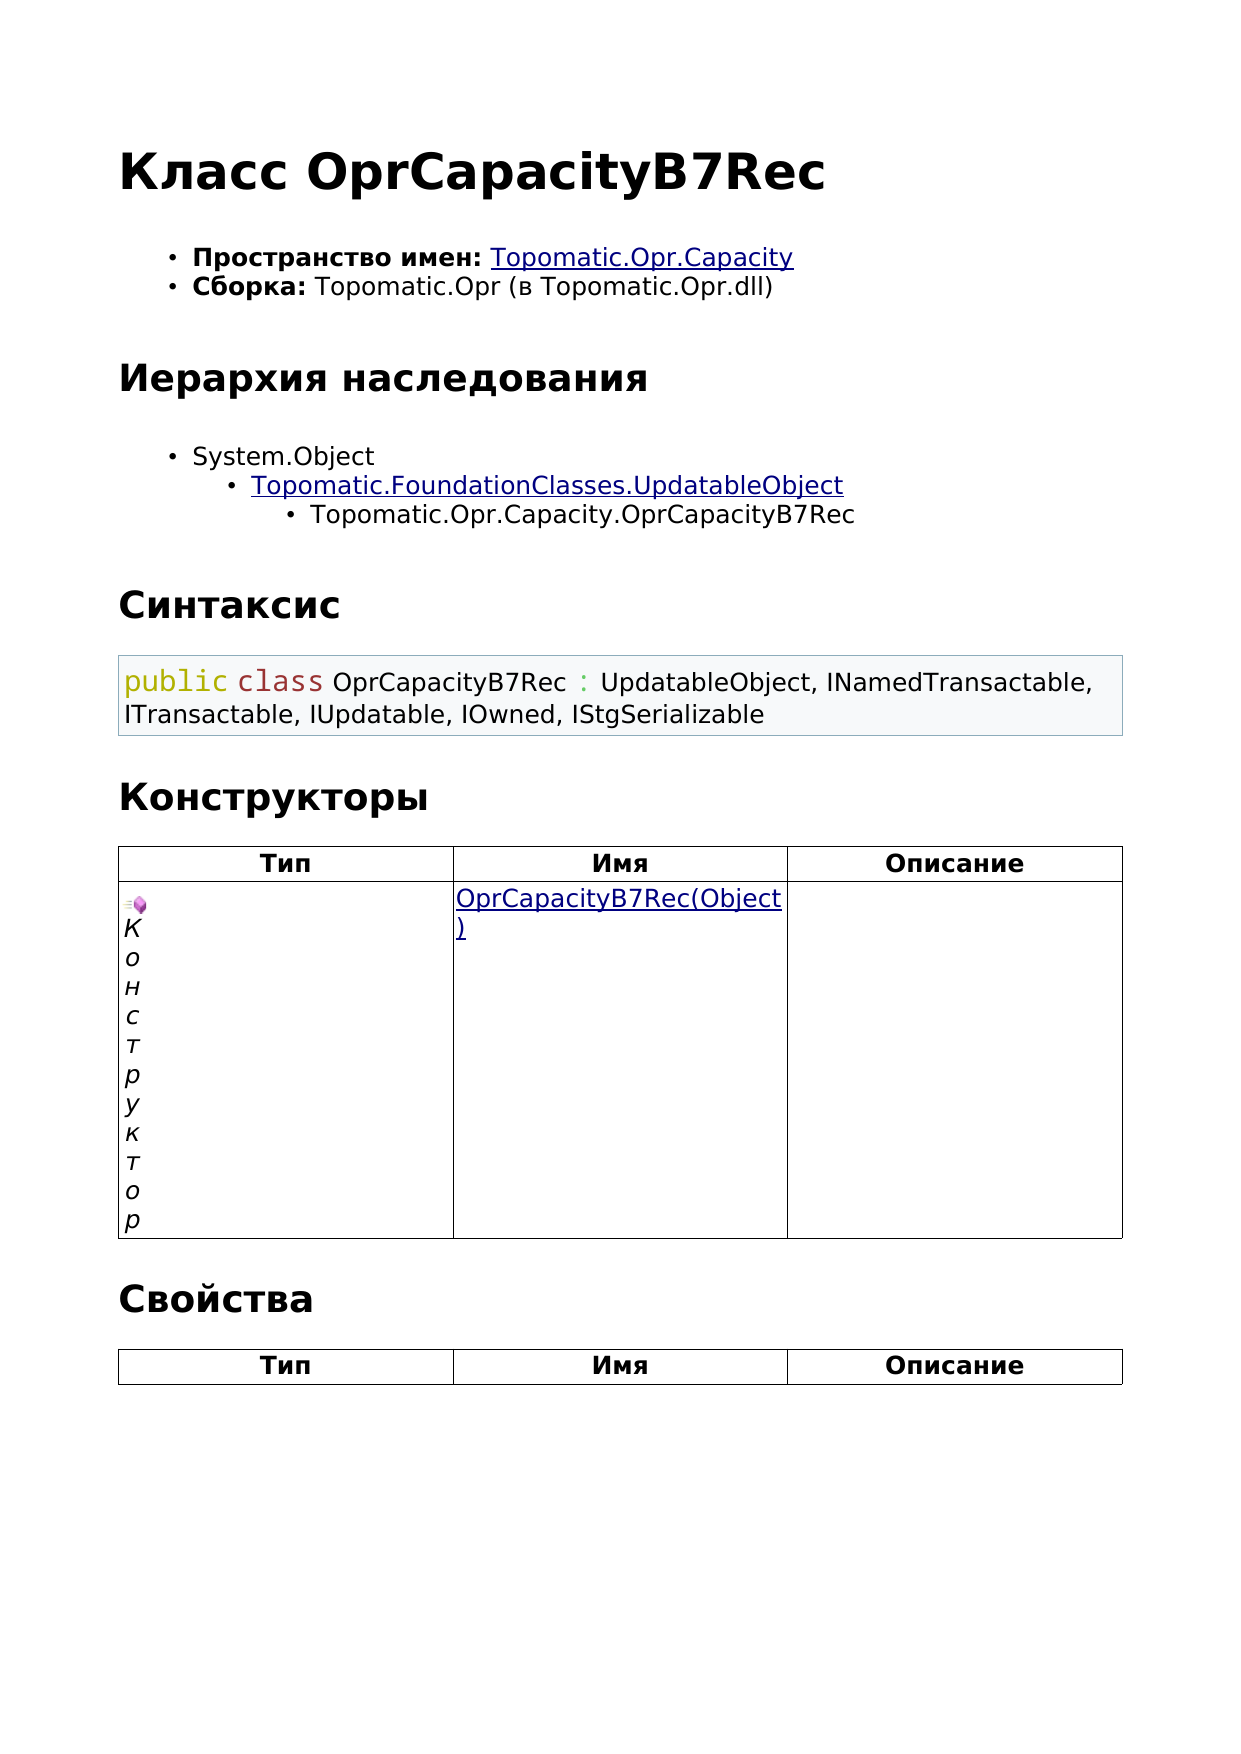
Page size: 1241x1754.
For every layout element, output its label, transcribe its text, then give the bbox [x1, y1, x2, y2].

picture [121, 896, 147, 914]
table_cell [788, 882, 1122, 1238]
table_header Имя [454, 847, 787, 881]
table_cell OprCapacityB7Rec(Object) [454, 882, 787, 1238]
list Topomatic.Opr.Capacity.OprCapacityB7Rec [295, 500, 1122, 529]
table_header Описание [788, 1350, 1122, 1384]
subtitle Класс OprCapacityB7Rec [118, 143, 1122, 201]
table_header Тип [119, 1350, 453, 1384]
subtitle Свойства [118, 1278, 1122, 1321]
list Сборка: Topomatic.Opr (в Topomatic.Opr.dll) [177, 272, 1122, 302]
subtitle Иерархия наследования [118, 356, 1122, 400]
table_header Имя [454, 1350, 787, 1384]
list System.Object [177, 442, 1122, 471]
table_header Описание [788, 847, 1122, 881]
list Пространство имен: Topomatic.Opr.Capacity [177, 243, 1122, 272]
table_header public class OprCapacityB7Rec : UpdatableObject, INamedTransactable, ITransactable, IUpdatable, IOwned, IStgSerializable [119, 656, 1122, 735]
table_cell [119, 882, 453, 1238]
subtitle Синтаксис [118, 584, 1122, 627]
table_header Тип [119, 847, 453, 881]
list Topomatic.FoundationClasses.UpdatableObject [236, 471, 1122, 500]
subtitle Конструкторы [118, 775, 1122, 819]
